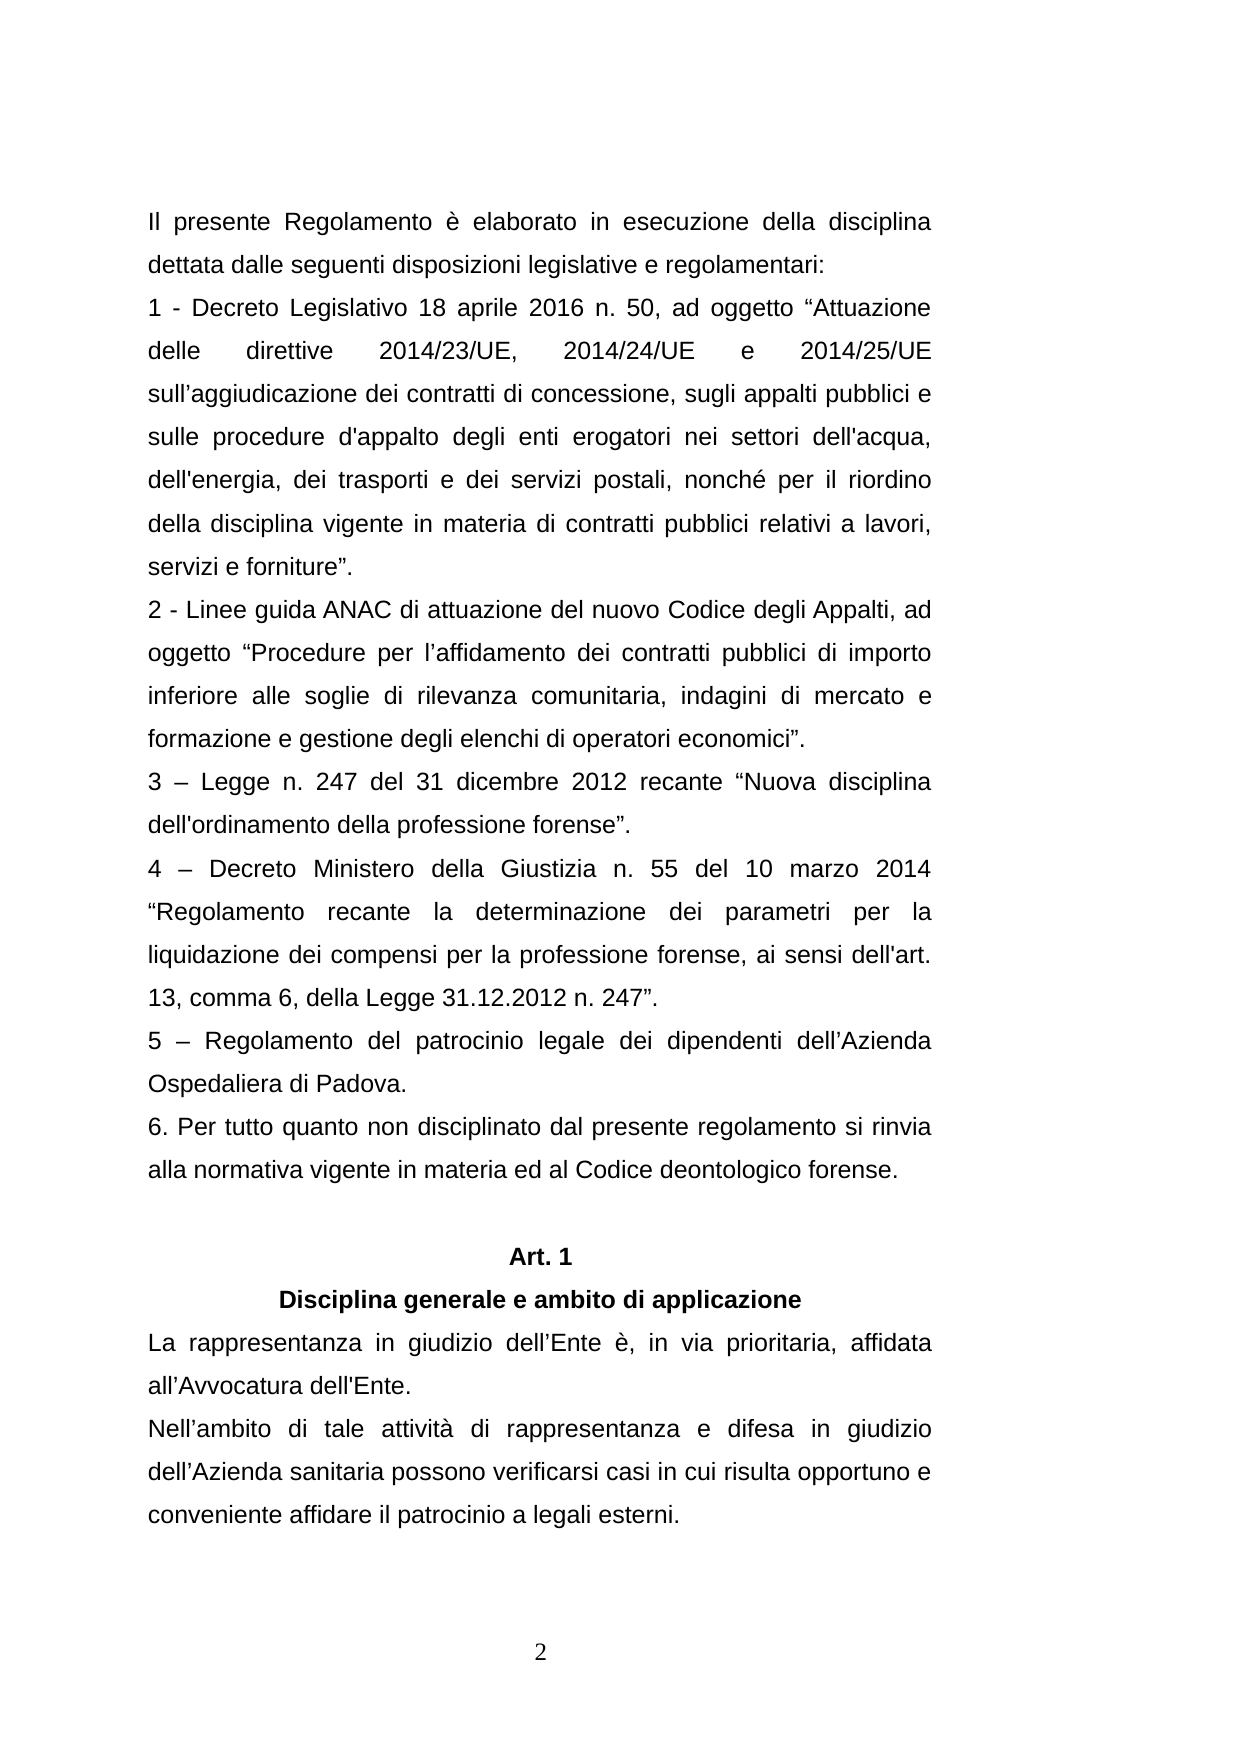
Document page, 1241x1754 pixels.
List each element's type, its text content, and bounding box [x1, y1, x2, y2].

text 1 - Decreto Legislativo 18 aprile 2016 n. 50, ad oggetto “Attuazione delle direttive 2014/23/UE, 2014/24/UE e 2014/25/UE sull’aggiudicazione dei contratti di concessione, sugli appalti pubblici e sulle procedure d'appalto degli enti erogatori nei settori dell'acqua, dell'energia, dei trasporti e dei servizi postali, nonché per il riordino della disciplina vigente in materia di contratti pubblici relativi a lavori, servizi e forniture”. [148, 293, 933, 581]
text 6. Per tutto quanto non disciplinato dal presente regolamento si rinvia alla normativa vigente in materia ed al Codice deontologico forense. [148, 1112, 933, 1184]
text 2 - Linee guida ANAC di attuazione del nuovo Codice degli Appalti, ad oggetto “Procedure per l’affidamento dei contratti pubblici di importo inferiore alle soglie di rilevanza comunitaria, indagini di mercato e formazione e gestione degli elenchi di operatori economici”. [148, 595, 933, 753]
text Nell’ambito di tale attività di rappresentanza e difesa in giudizio dell’Azienda sanitaria possono verificarsi casi in cui risulta opportuno e conveniente affidare il patrocinio a legali esterni. [148, 1414, 933, 1529]
text Disciplina generale e ambito di applicazione [148, 1285, 933, 1314]
text 3 – Legge n. 247 del 31 dicembre 2012 recante “Nuova disciplina dell'ordinamento della professione forense”. [148, 767, 933, 839]
text Art. 1 [148, 1242, 933, 1271]
text Il presente Regolamento è elaborato in esecuzione della disciplina dettata dalle seguenti disposizioni legislative e regolamentari: [148, 207, 933, 279]
text La rappresentanza in giudizio dell’Ente è, in via prioritaria, affidata all’Avvocatura dell'Ente. [148, 1328, 933, 1400]
text 5 – Regolamento del patrocinio legale dei dipendenti dell’Azienda Ospedaliera di Padova. [148, 1026, 933, 1098]
text 4 – Decreto Ministero della Giustizia n. 55 del 10 marzo 2014 “Regolamento recante la determinazione dei parametri per la liquidazione dei compensi per la professione forense, ai sensi dell'art. 13, comma 6, della Legge 31.12.2012 n. 247”. [148, 854, 933, 1012]
